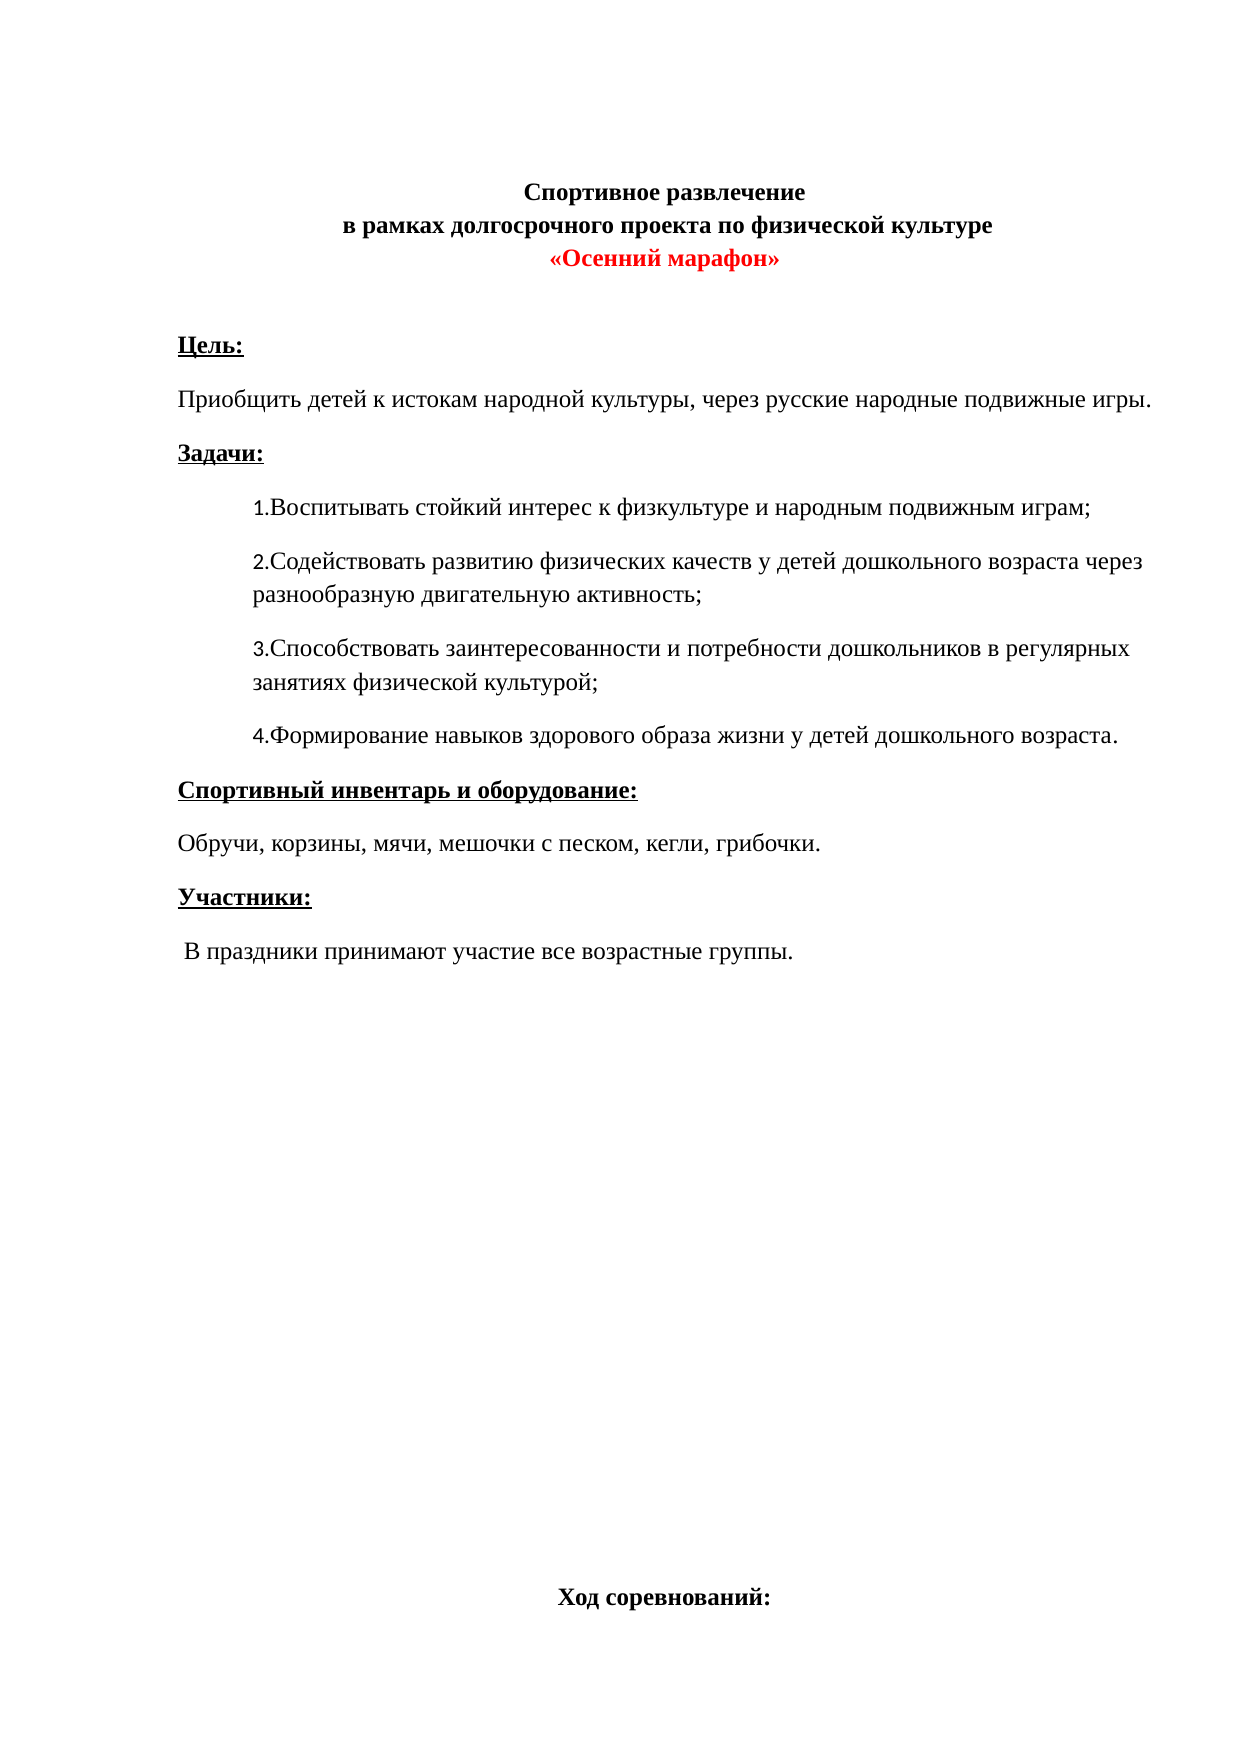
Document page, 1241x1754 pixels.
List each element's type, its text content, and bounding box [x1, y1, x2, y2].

text Цель: [177, 330, 1152, 359]
list Содействовать развитию физических качеств у детей дошкольного возраста через разнообразную двигательную активность; [252, 546, 1152, 608]
text Ход соревнований: [177, 1582, 1152, 1611]
text В праздники принимают участие все возрастные группы. [177, 936, 1152, 965]
text в рамках долгосрочного проекта по физической культуре [177, 211, 1152, 239]
text Приобщить детей к истокам народной культуры, через русские народные подвижные игры. [177, 384, 1152, 413]
list Формирование навыков здорового образа жизни у детей дошкольного возраста. [252, 721, 1152, 749]
text Задачи: [177, 438, 1152, 467]
list Способствовать заинтересованности и потребности дошкольников в регулярных занятиях физической культурой; [252, 633, 1152, 695]
text Участники: [177, 882, 1152, 911]
text «Осенний марафон» [177, 243, 1152, 272]
text Обручи, корзины, мячи, мешочки с песком, кегли, грибочки. [177, 828, 1152, 857]
text Спортивный инвентарь и оборудование: [177, 775, 1152, 803]
text Спортивное развлечение [177, 177, 1152, 206]
list Воспитывать стойкий интерес к физкультуре и народным подвижным играм; [252, 492, 1152, 521]
